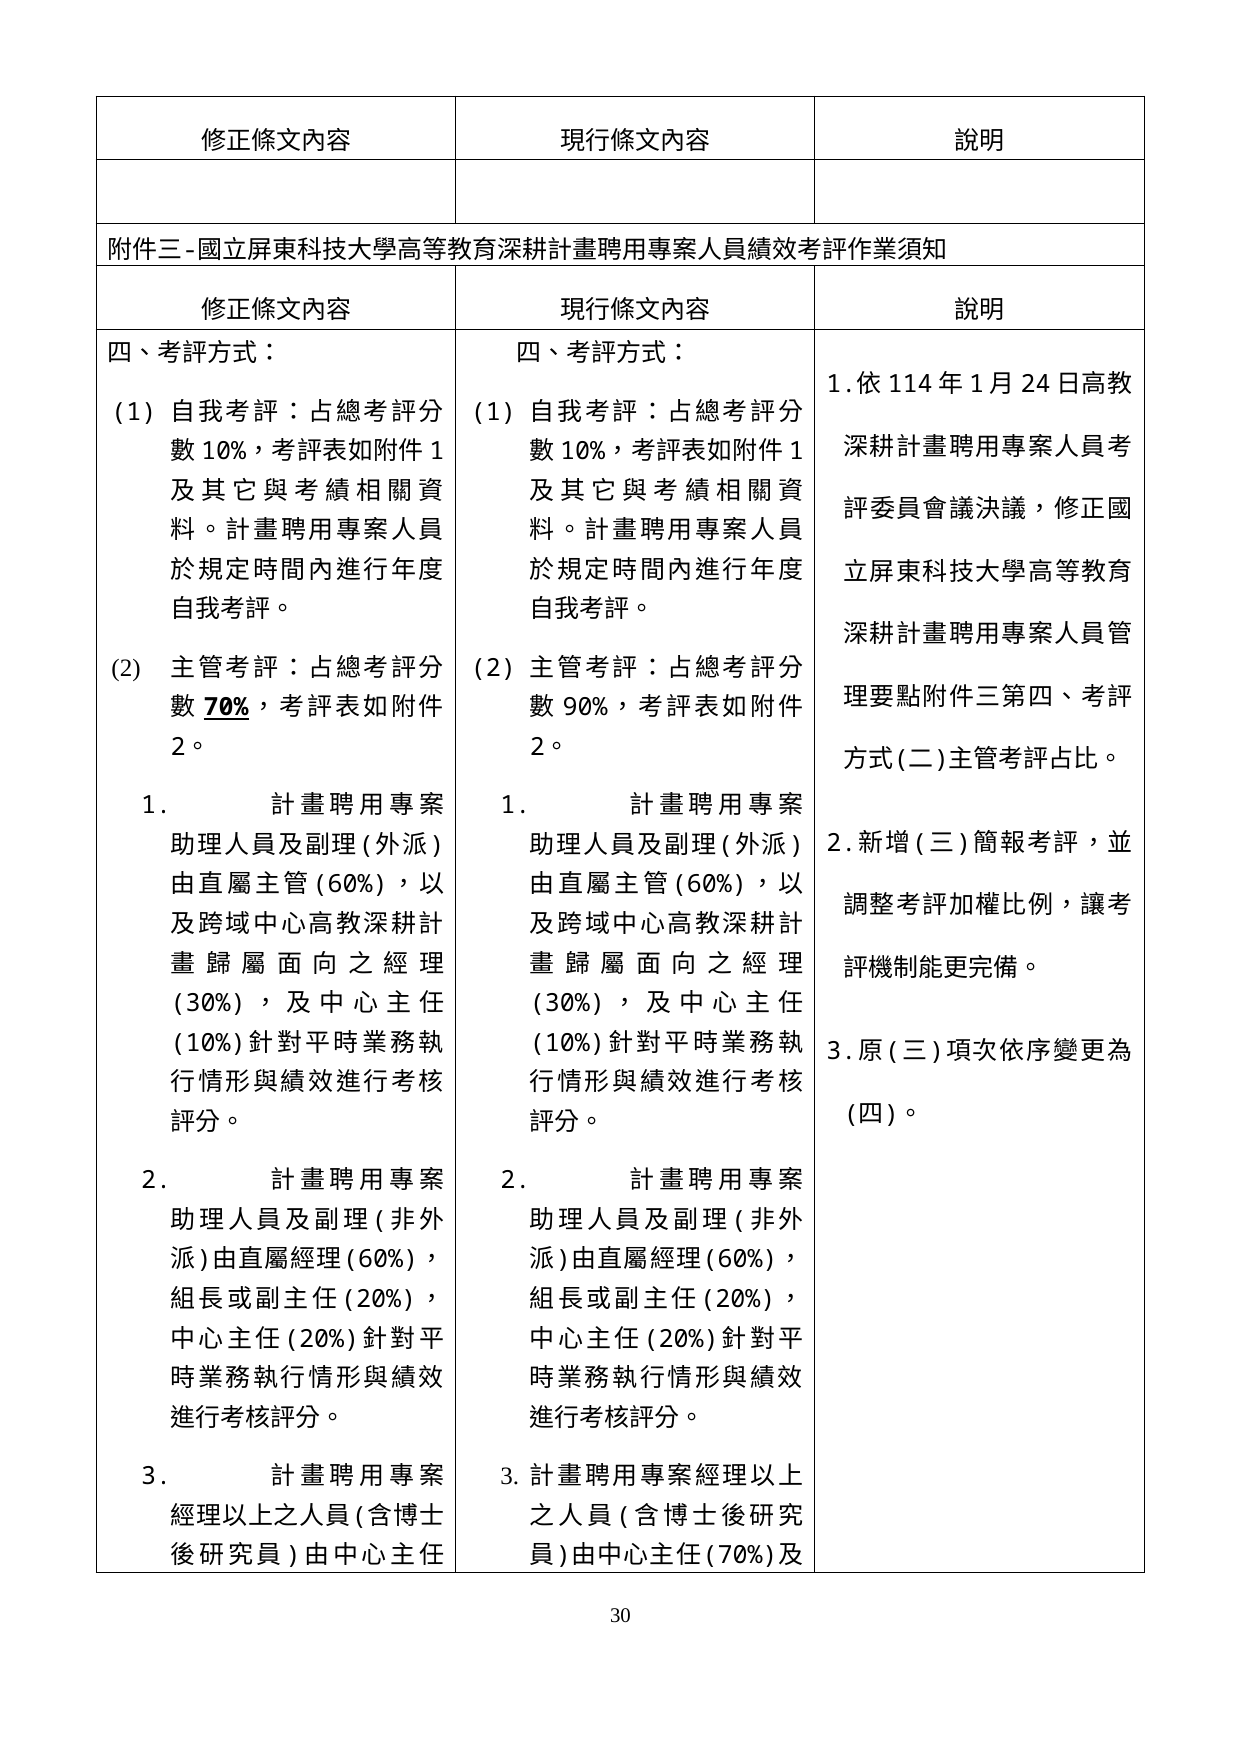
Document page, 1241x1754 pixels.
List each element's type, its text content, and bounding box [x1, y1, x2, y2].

table_cell 1.依114年1月24日高教深耕計畫聘用專案人員考評委員會議決議，修正國立屏東科技大學高等教育深耕計畫聘用專案人員管理要點附件三第四、考評方式(二)主管考評占比。 2.新增(三)簡報考評，並調整考評加權比例，讓考評機制能更完備。 3.原(三)項次依序變更為(四)。 [815, 330, 1144, 1572]
table_cell 附件三-國立屏東科技大學高等教育深耕計畫聘用專案人員績效考評作業須知 [97, 224, 1144, 265]
table_cell [815, 160, 1144, 223]
table_cell 說明 [815, 266, 1144, 329]
table_cell 現行條文內容 [456, 266, 814, 329]
table_header 現行條文內容 [456, 97, 814, 159]
table_cell 修正條文內容 [97, 266, 455, 329]
table_cell [456, 160, 814, 223]
table_header 說明 [815, 97, 1144, 159]
table_header 修正條文內容 [97, 97, 455, 159]
table_cell 四、考評方式： 自我考評：占總考評分數10%，考評表如附件1及其它與考績相關資料。計畫聘用專案人員於規定時間內進行年度自我考評。 主管考評：占總考評分數70%，考評表如附件2。 計畫聘用專案助理人員及副理(外派)由直屬主管(60%)，以及跨域中心高教深耕計畫歸屬面向之經理(30%)，及中心主任(10%)針對平時業務執行情形與績效進行考核評分。 計畫聘用專案助理人員及副理(非外派)由直屬經理(60%)，組長或副主任(20%)，中心主任(20%)針對平時業務執行情形與績效進行考核評分。 計畫聘用專案經理以上之人員(含博士後研究員)由中心主任 [97, 330, 455, 1572]
table_cell [97, 160, 455, 223]
table_cell 四、考評方式： 自我考評：占總考評分數10%，考評表如附件1及其它與考績相關資料。計畫聘用專案人員於規定時間內進行年度自我考評。 主管考評：占總考評分數90%，考評表如附件2。 計畫聘用專案助理人員及副理(外派)由直屬主管(60%)，以及跨域中心高教深耕計畫歸屬面向之經理(30%)，及中心主任(10%)針對平時業務執行情形與績效進行考核評分。 計畫聘用專案助理人員及副理(非外派)由直屬經理(60%)，組長或副主任(20%)，中心主任(20%)針對平時業務執行情形與績效進行考核評分。 計畫聘用專案經理以上之人員(含博士後研究員)由中心主任(70%)及 [456, 330, 814, 1572]
